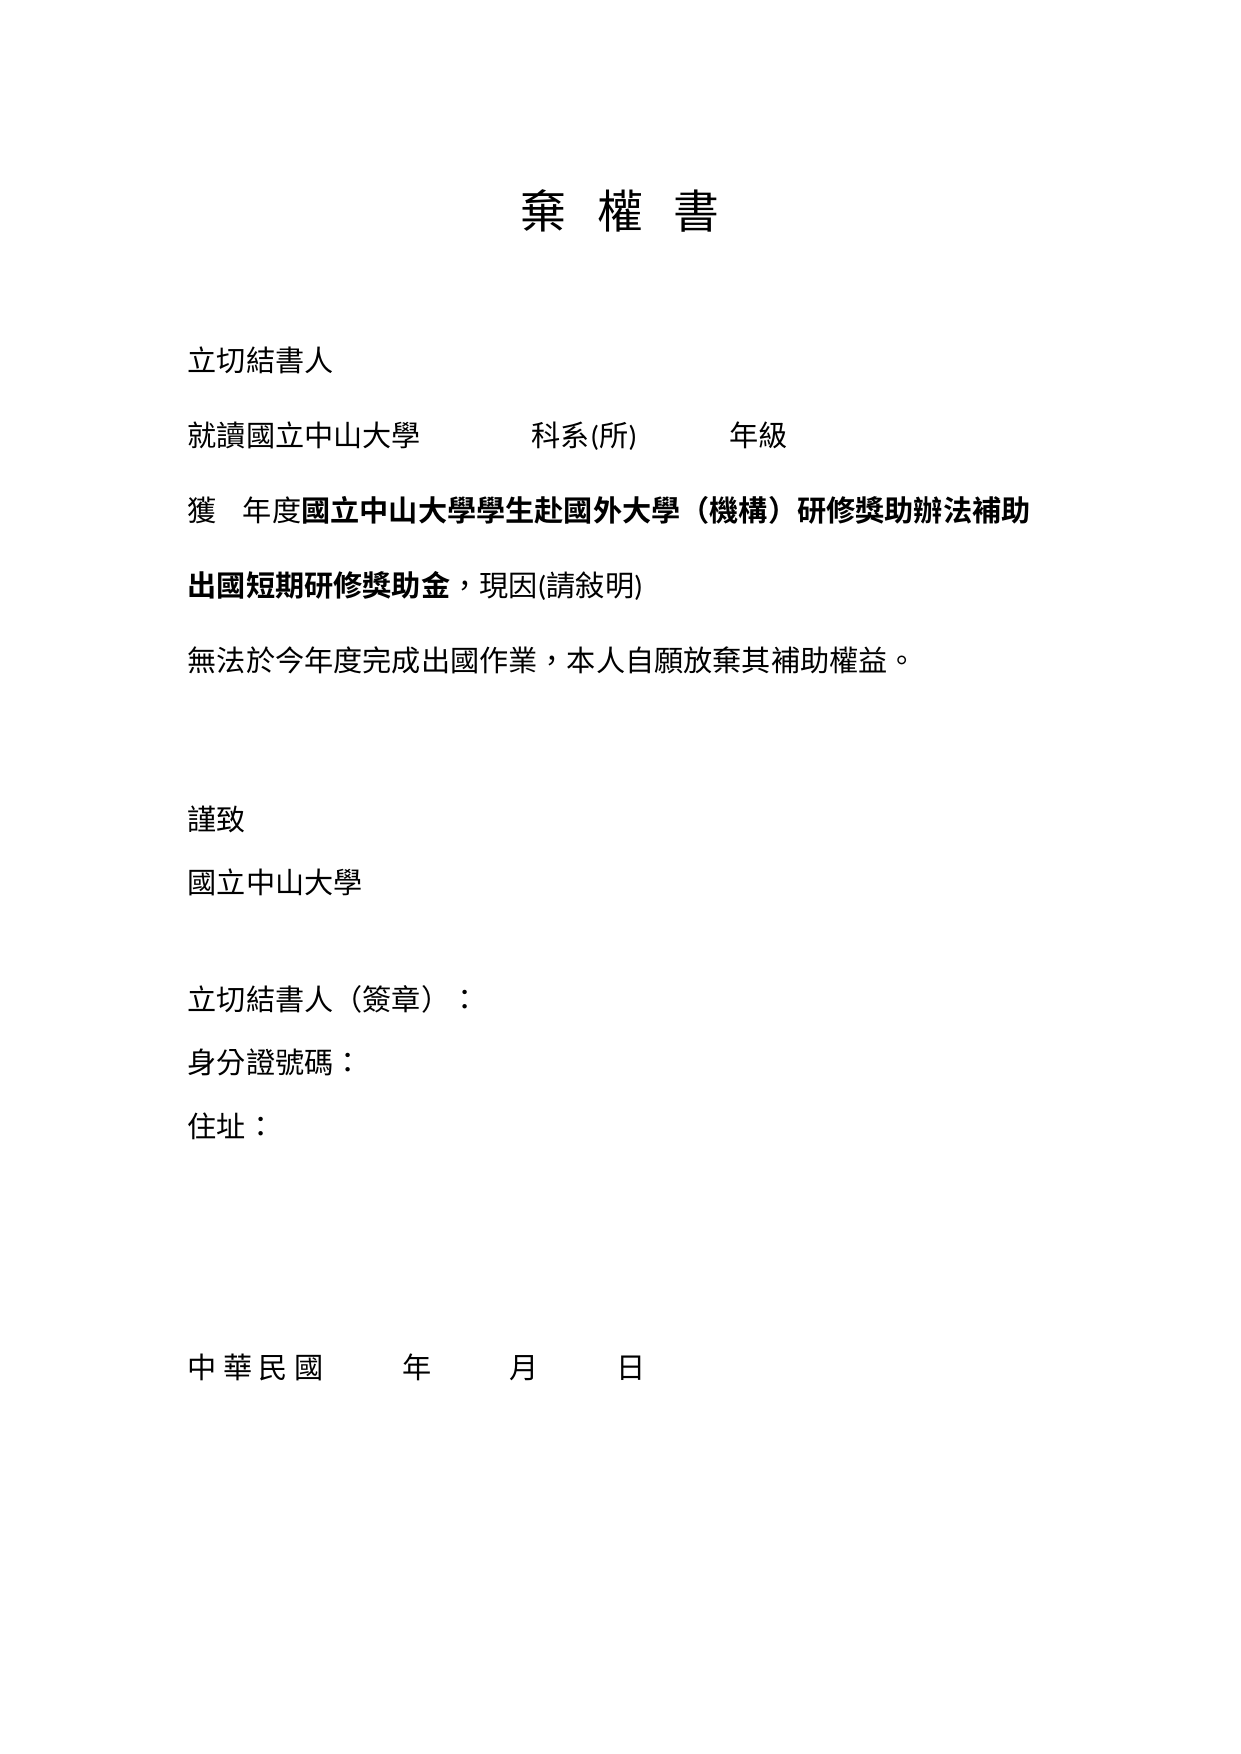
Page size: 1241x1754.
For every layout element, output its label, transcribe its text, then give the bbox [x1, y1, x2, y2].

text 立切結書人 [187, 314, 1053, 389]
text 棄 權 書 [187, 164, 1053, 239]
text 中 華 民 國 年 月 日 [187, 1345, 1053, 1387]
text 就讀國立中山大學 科系(所) 年級 [187, 389, 1053, 464]
text 立切結書人（簽章）： [187, 977, 1053, 1019]
text 國立中山大學 [187, 860, 1053, 902]
text 謹致 [187, 796, 1053, 839]
text 獲 年度國立中山大學學生赴國外大學（機構）研修獎助辦法補助出國短期研修獎助金，現因(請敍明) [187, 464, 1053, 614]
text 無法於今年度完成出國作業，本人自願放棄其補助權益。 [187, 614, 1053, 689]
text 住址： [187, 1103, 1053, 1146]
text 身分證號碼： [187, 1040, 1053, 1082]
